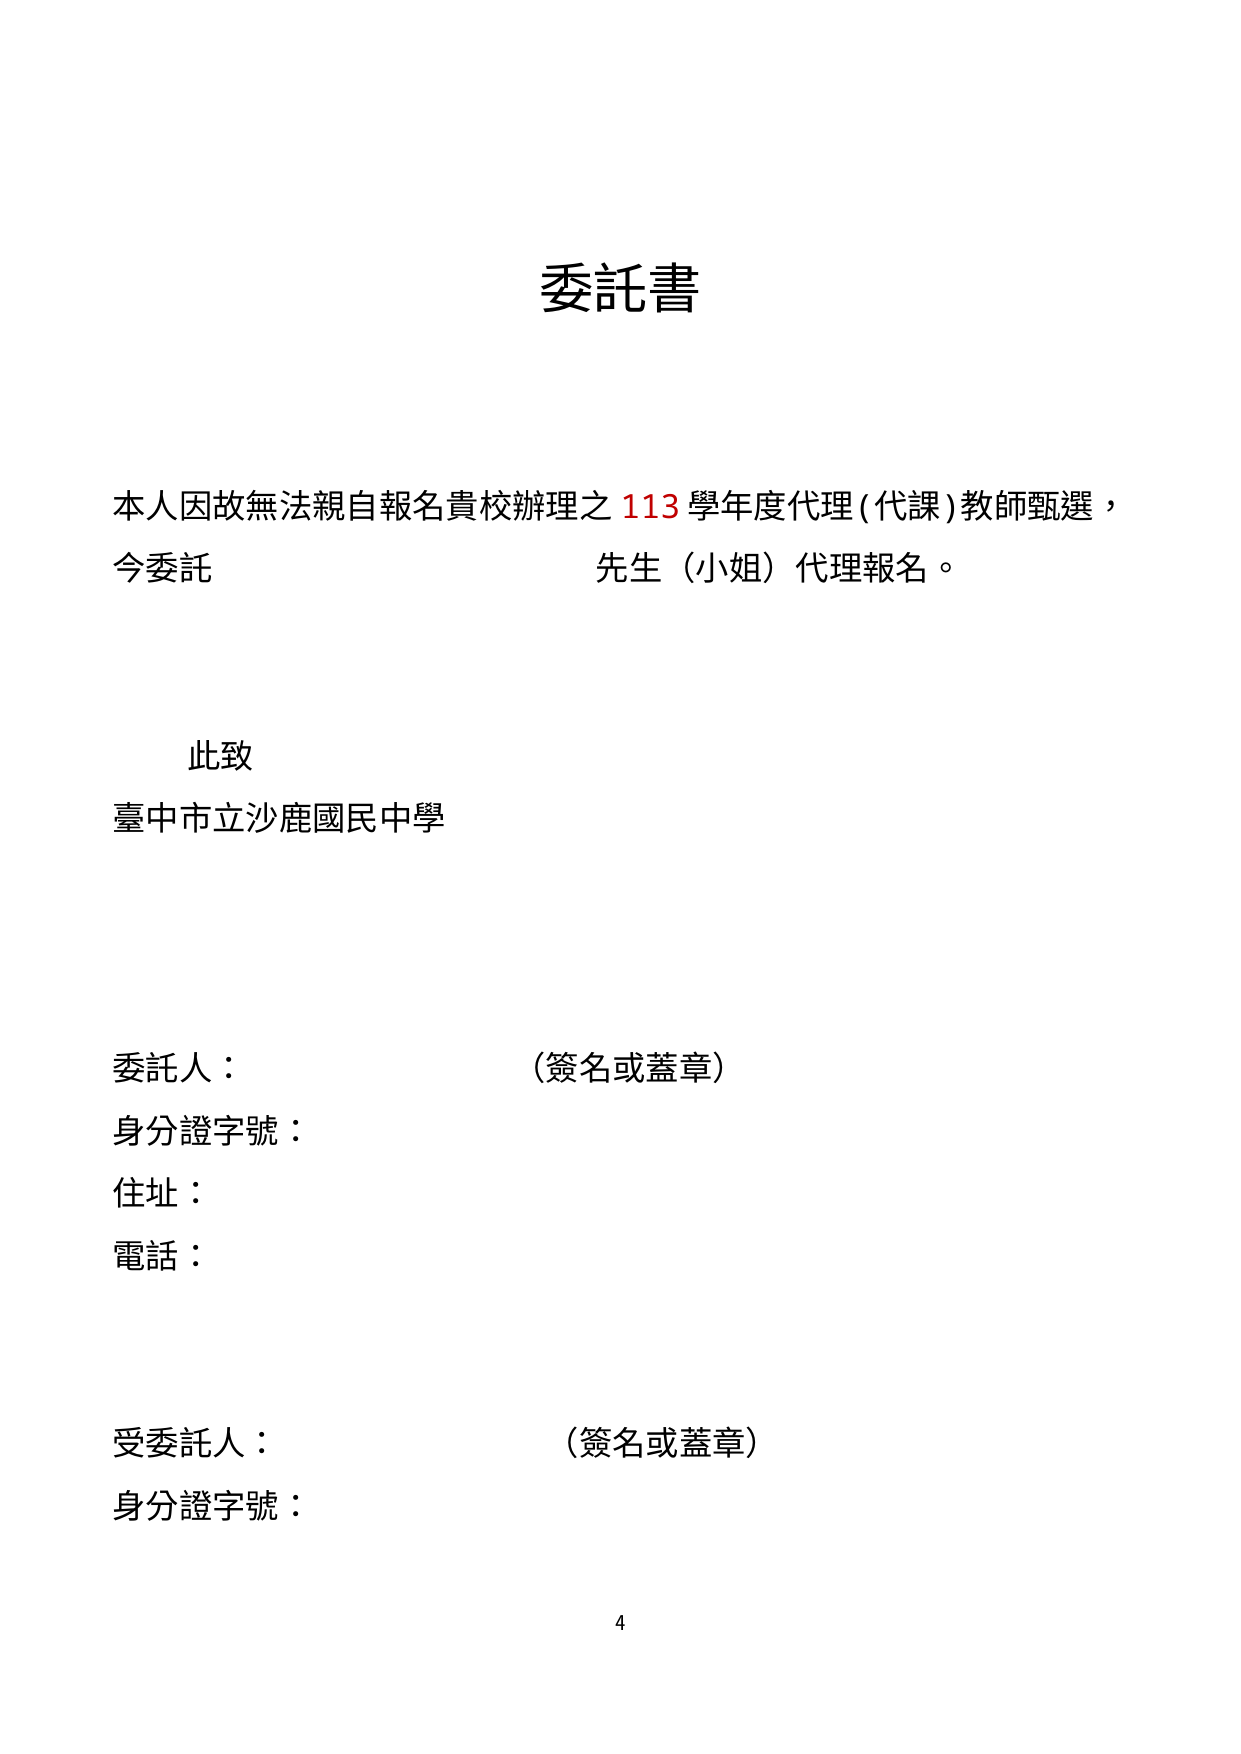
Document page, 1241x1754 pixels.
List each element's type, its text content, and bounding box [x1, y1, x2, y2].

text 住址： [112, 1149, 1128, 1212]
text 此致 [112, 712, 1128, 774]
text 身分證字號： [112, 1462, 1128, 1524]
text 本人因故無法親自報名貴校辦理之113學年度代理(代課)教師甄選，今委託 先生（小姐）代理報名。 [112, 462, 1128, 587]
text 委託書 [112, 212, 1128, 337]
text 臺中市立沙鹿國民中學 [112, 774, 1128, 837]
text 委託人： （簽名或蓋章） [112, 1024, 1128, 1087]
text 身分證字號： [112, 1087, 1128, 1149]
text 電話： [112, 1212, 1128, 1274]
text 受委託人： （簽名或蓋章） [112, 1399, 1128, 1462]
